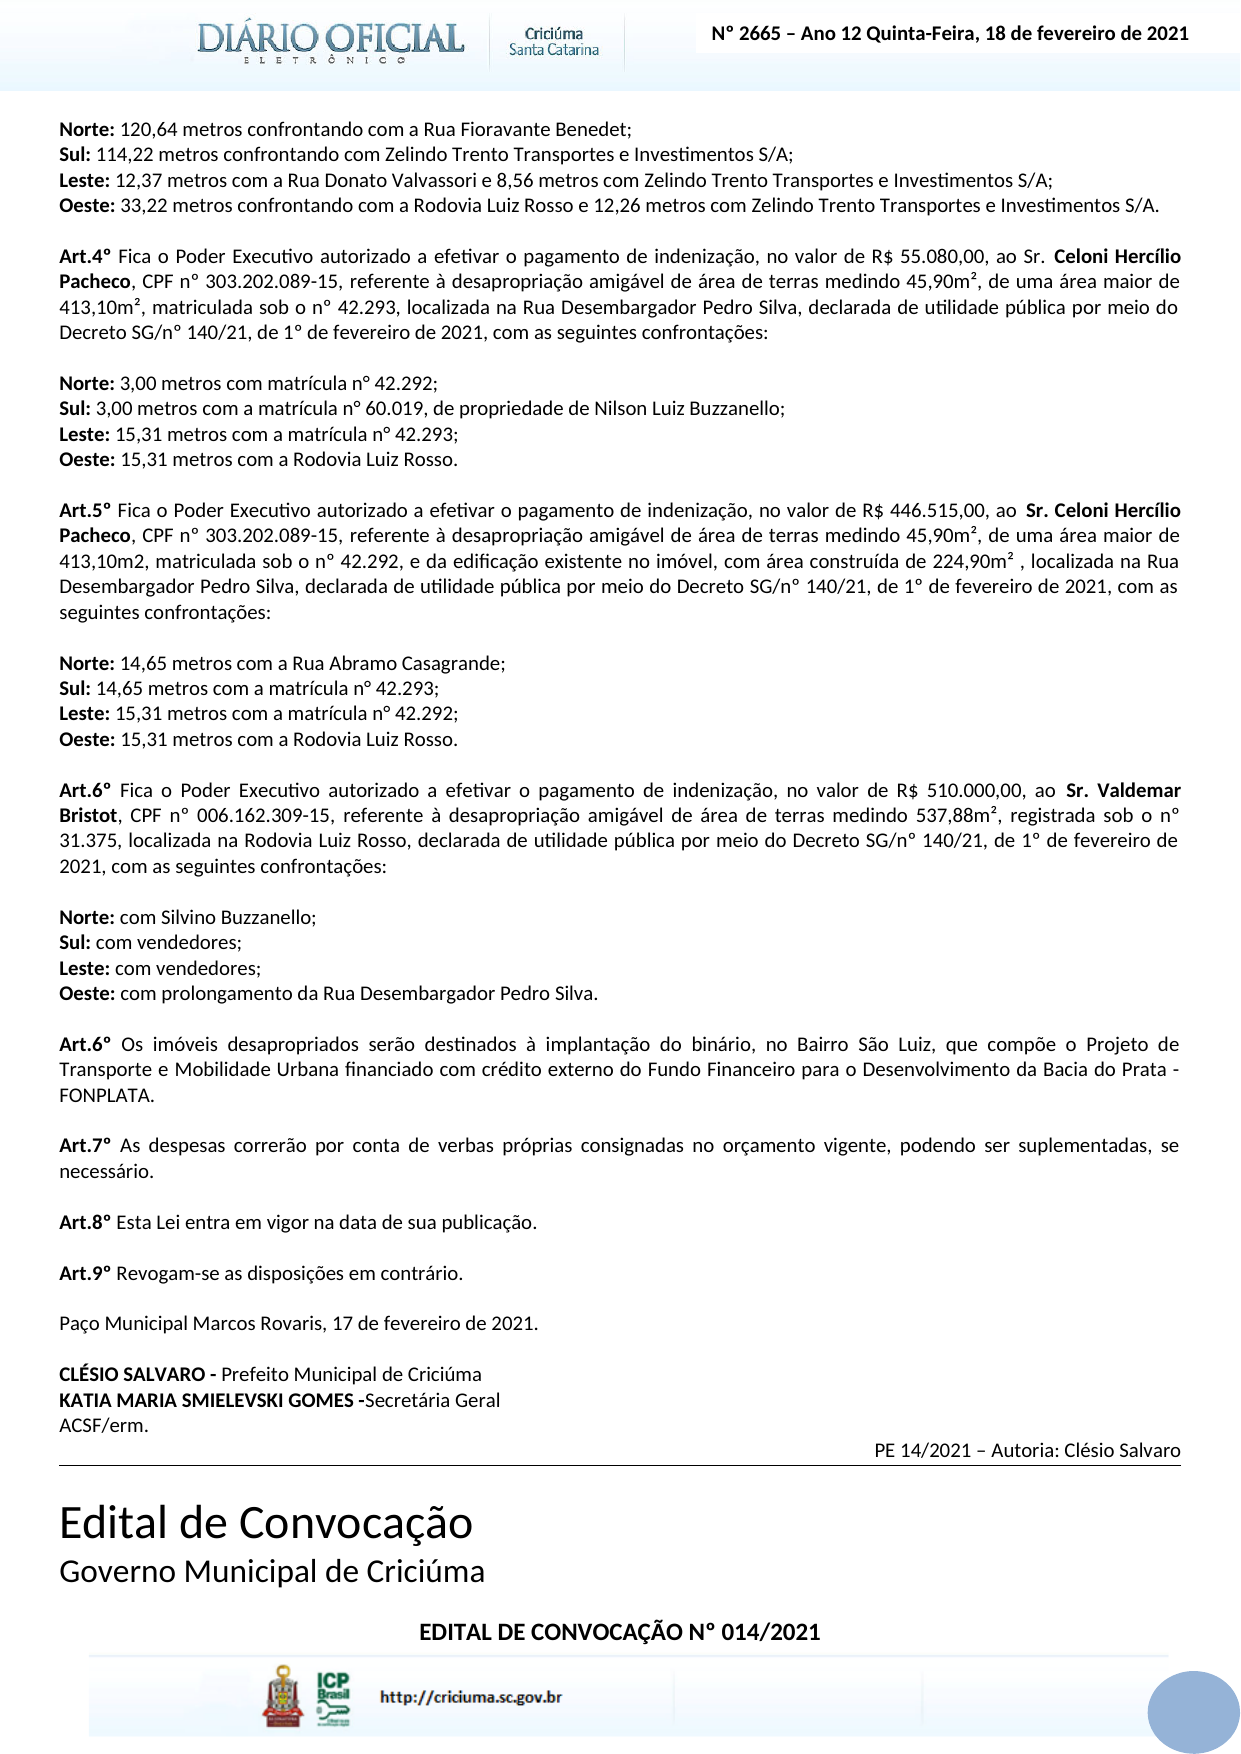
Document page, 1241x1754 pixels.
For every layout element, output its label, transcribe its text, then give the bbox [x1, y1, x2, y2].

text Art.5º Fica o Poder Executivo autorizado a efetivar o pagamento de indenização, no valor de R$ 446.515,00, ao Sr. Celoni Hercílio Pacheco, CPF nº 303.202.089-15, referente à desapropriação amigável de área de terras medindo 45,90m², de uma área maior de 413,10m2, matriculada sob o nº 42.292, e da edificação existente no imóvel, com área construída de 224,90m² , localizada na Rua Desembargador Pedro Silva, declarada de utilidade pública por meio do Decreto SG/nº 140/21, de 1º de fevereiro de 2021, com as seguintes confrontações: [59, 497, 1181, 624]
text Sul: 114,22 metros confrontando com Zelindo Trento Transportes e Investimentos S/A; [59, 141, 1181, 167]
text Norte: 14,65 metros com a Rua Abramo Casagrande; [59, 650, 1181, 675]
text Oeste: 33,22 metros confrontando com a Rodovia Luiz Rosso e 12,26 metros com Zelindo Trento Transportes e Investimentos S/A. [59, 192, 1181, 218]
text Art.6º Os imóveis desapropriados serão destinados à implantação do binário, no Bairro São Luiz, que compõe o Projeto de Transporte e Mobilidade Urbana financiado com crédito externo do Fundo Financeiro para o Desenvolvimento da Bacia do Prata - FONPLATA. [59, 1031, 1181, 1107]
text Art.6º Fica o Poder Executivo autorizado a efetivar o pagamento de indenização, no valor de R$ 510.000,00, ao Sr. Valdemar Bristot, CPF nº 006.162.309-15, referente à desapropriação amigável de área de terras medindo 537,88m², registrada sob o nº 31.375, localizada na Rodovia Luiz Rosso, declarada de utilidade pública por meio do Decreto SG/nº 140/21, de 1º de fevereiro de 2021, com as seguintes confrontações: [59, 777, 1181, 878]
text Norte: com Silvino Buzzanello; [59, 904, 1181, 929]
text Art.8º Esta Lei entra em vigor na data de sua publicação. [59, 1209, 1181, 1234]
text Art.9º Revogam-se as disposições em contrário. [59, 1260, 1181, 1285]
text Art.7º As despesas correrão por conta de verbas próprias consignadas no orçamento vigente, podendo ser suplementadas, se necessário. [59, 1133, 1181, 1183]
text PE 14/2021 – Autoria: Clésio Salvaro [59, 1438, 1181, 1465]
text Sul: 3,00 metros com a matrícula n° 60.019, de propriedade de Nilson Luiz Buzzanello; [59, 396, 1181, 421]
text Edital de Convocação [59, 1492, 1181, 1550]
text Norte: 120,64 metros confrontando com a Rua Fioravante Benedet; [59, 116, 1181, 141]
text CLÉSIO SALVARO - Prefeito Municipal de Criciúma [59, 1361, 1181, 1387]
text Leste: 12,37 metros com a Rua Donato Valvassori e 8,56 metros com Zelindo Trento Transportes e Investimentos S/A; [59, 167, 1181, 192]
text Paço Municipal Marcos Rovaris, 17 de fevereiro de 2021. [59, 1311, 1181, 1336]
text Governo Municipal de Criciúma [59, 1550, 1181, 1591]
text EDITAL DE CONVOCAÇÃO Nº 014/2021 [59, 1616, 1181, 1647]
text Oeste: 15,31 metros com a Rodovia Luiz Rosso. [59, 726, 1181, 751]
text Art.4º Fica o Poder Executivo autorizado a efetivar o pagamento de indenização, no valor de R$ 55.080,00, ao Sr. Celoni Hercílio Pacheco, CPF nº 303.202.089-15, referente à desapropriação amigável de área de terras medindo 45,90m², de uma área maior de 413,10m², matriculada sob o nº 42.293, localizada na Rua Desembargador Pedro Silva, declarada de utilidade pública por meio do Decreto SG/nº 140/21, de 1º de fevereiro de 2021, com as seguintes confrontações: [59, 243, 1181, 345]
text Leste: com vendedores; [59, 955, 1181, 980]
text Norte: 3,00 metros com matrícula n° 42.292; [59, 370, 1181, 396]
text ACSF/erm. [59, 1412, 1181, 1438]
text Oeste: com prolongamento da Rua Desembargador Pedro Silva. [59, 980, 1181, 1006]
text Leste: 15,31 metros com a matrícula n° 42.293; [59, 421, 1181, 446]
text Leste: 15,31 metros com a matrícula n° 42.292; [59, 701, 1181, 726]
text KATIA MARIA SMIELEVSKI GOMES -Secretária Geral [59, 1387, 1181, 1412]
text Oeste: 15,31 metros com a Rodovia Luiz Rosso. [59, 446, 1181, 472]
text Sul: com vendedores; [59, 929, 1181, 955]
text Sul: 14,65 metros com a matrícula n° 42.293; [59, 675, 1181, 701]
